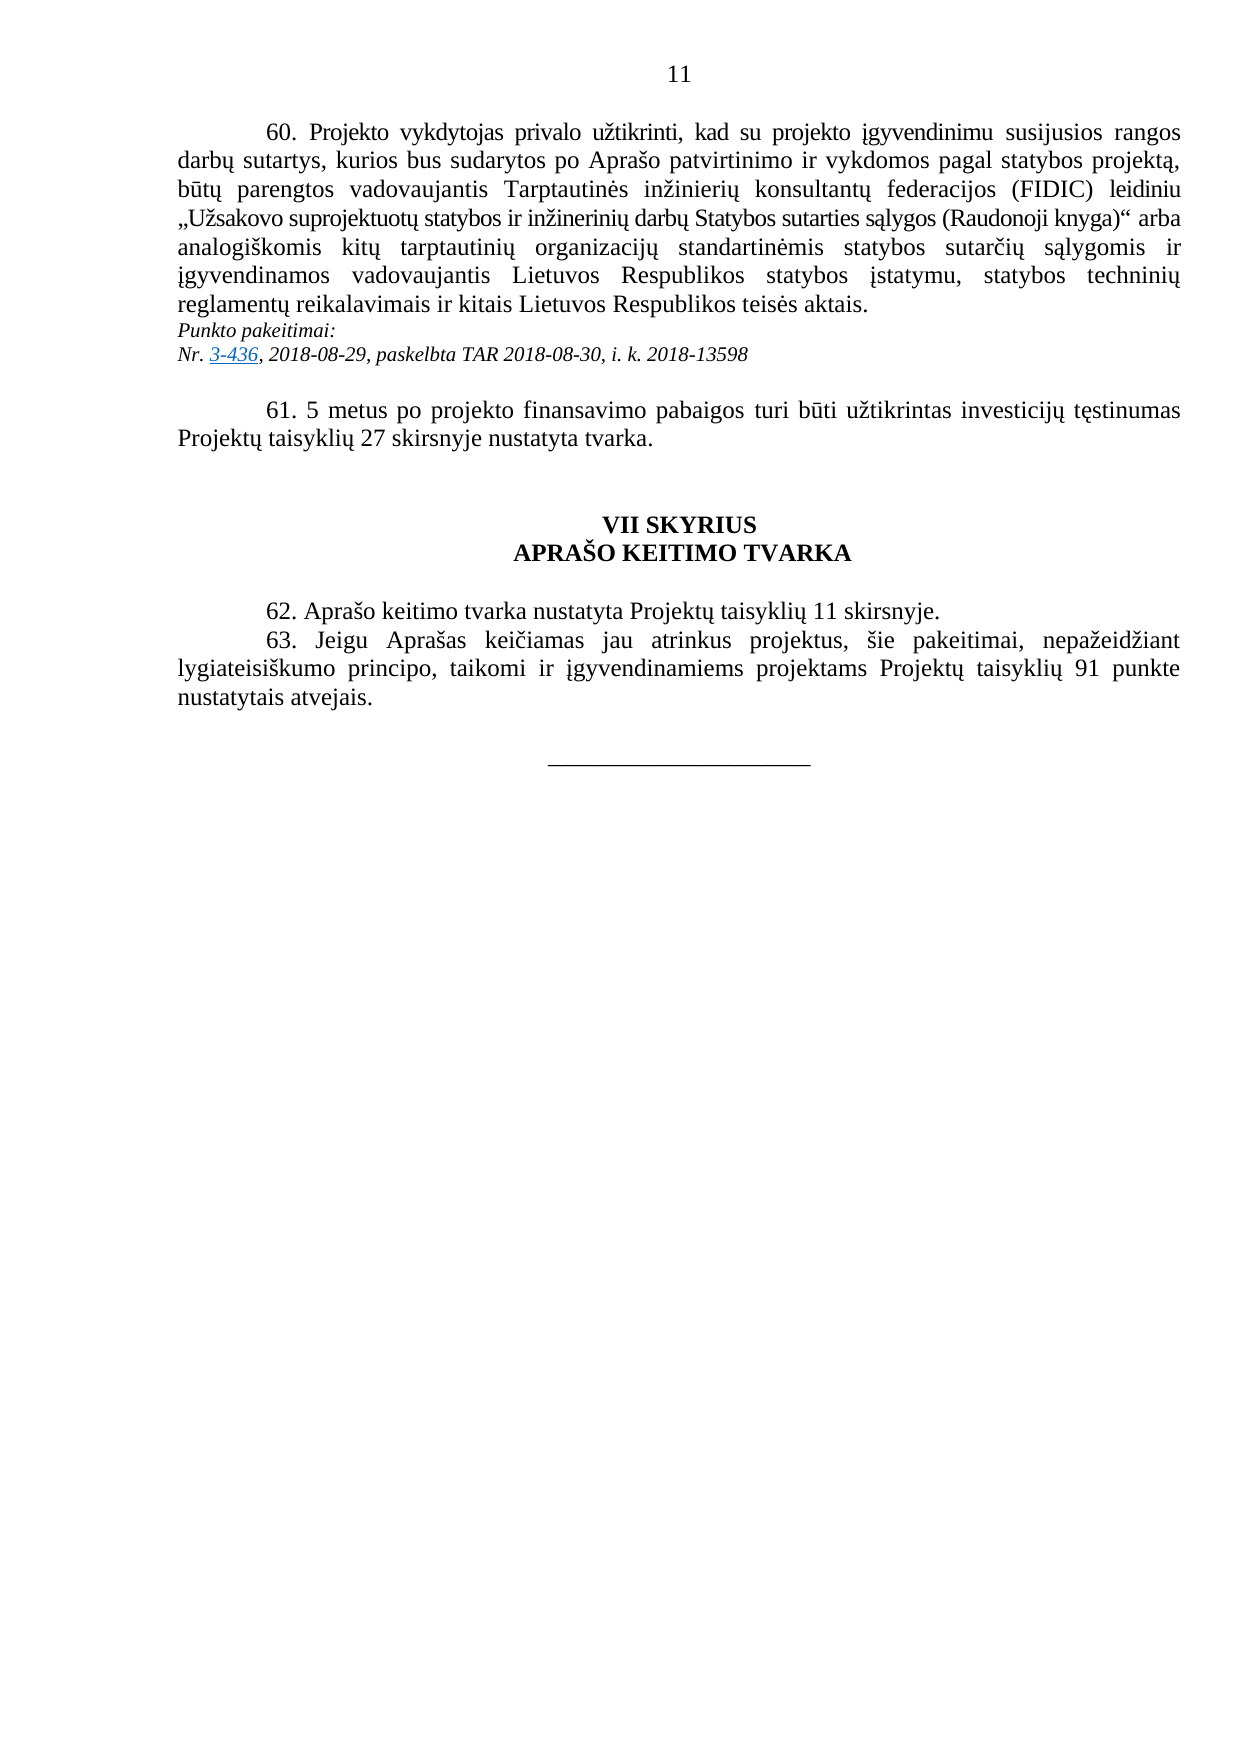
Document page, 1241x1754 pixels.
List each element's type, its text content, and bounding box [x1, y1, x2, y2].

text APRAŠO KEITIMO TVARKA [177, 538, 1181, 567]
text 61. 5 metus po projekto finansavimo pabaigos turi būti užtikrintas investicijų tęstinumas Projektų taisyklių 27 skirsnyje nustatyta tvarka. [177, 395, 1181, 452]
text 63. Jeigu Aprašas keičiamas jau atrinkus projektus, šie pakeitimai, nepažeidžiant lygiateisiškumo principo, taikomi ir įgyvendinamiems projektams Projektų taisyklių 91 punkte nustatytais atvejais. [177, 625, 1181, 711]
text Nr. 3-436, 2018-08-29, paskelbta TAR 2018-08-30, i. k. 2018-13598 [177, 342, 1181, 366]
text 60. Projekto vykdytojas privalo užtikrinti, kad su projekto įgyvendinimu susijusios rangos darbų sutartys, kurios bus sudarytos po Aprašo patvirtinimo ir vykdomos pagal statybos projektą, būtų parengtos vadovaujantis Tarptautinės inžinierių konsultantų federacijos (FIDIC) leidiniu „Užsakovo suprojektuotų statybos ir inžinerinių darbų Statybos sutarties sąlygos (Raudonoji knyga)“ arba analogiškomis kitų tarptautinių organizacijų standartinėmis statybos sutarčių sąlygomis ir įgyvendinamos vadovaujantis Lietuvos Respublikos statybos įstatymu, statybos techninių reglamentų reikalavimais ir kitais Lietuvos Respublikos teisės aktais. [177, 117, 1181, 318]
text _____________________ [177, 740, 1181, 768]
text Punkto pakeitimai: [177, 318, 1181, 342]
text 62. Aprašo keitimo tvarka nustatyta Projektų taisyklių 11 skirsnyje. [177, 596, 1181, 625]
text VII SKYRIUS [177, 510, 1181, 538]
